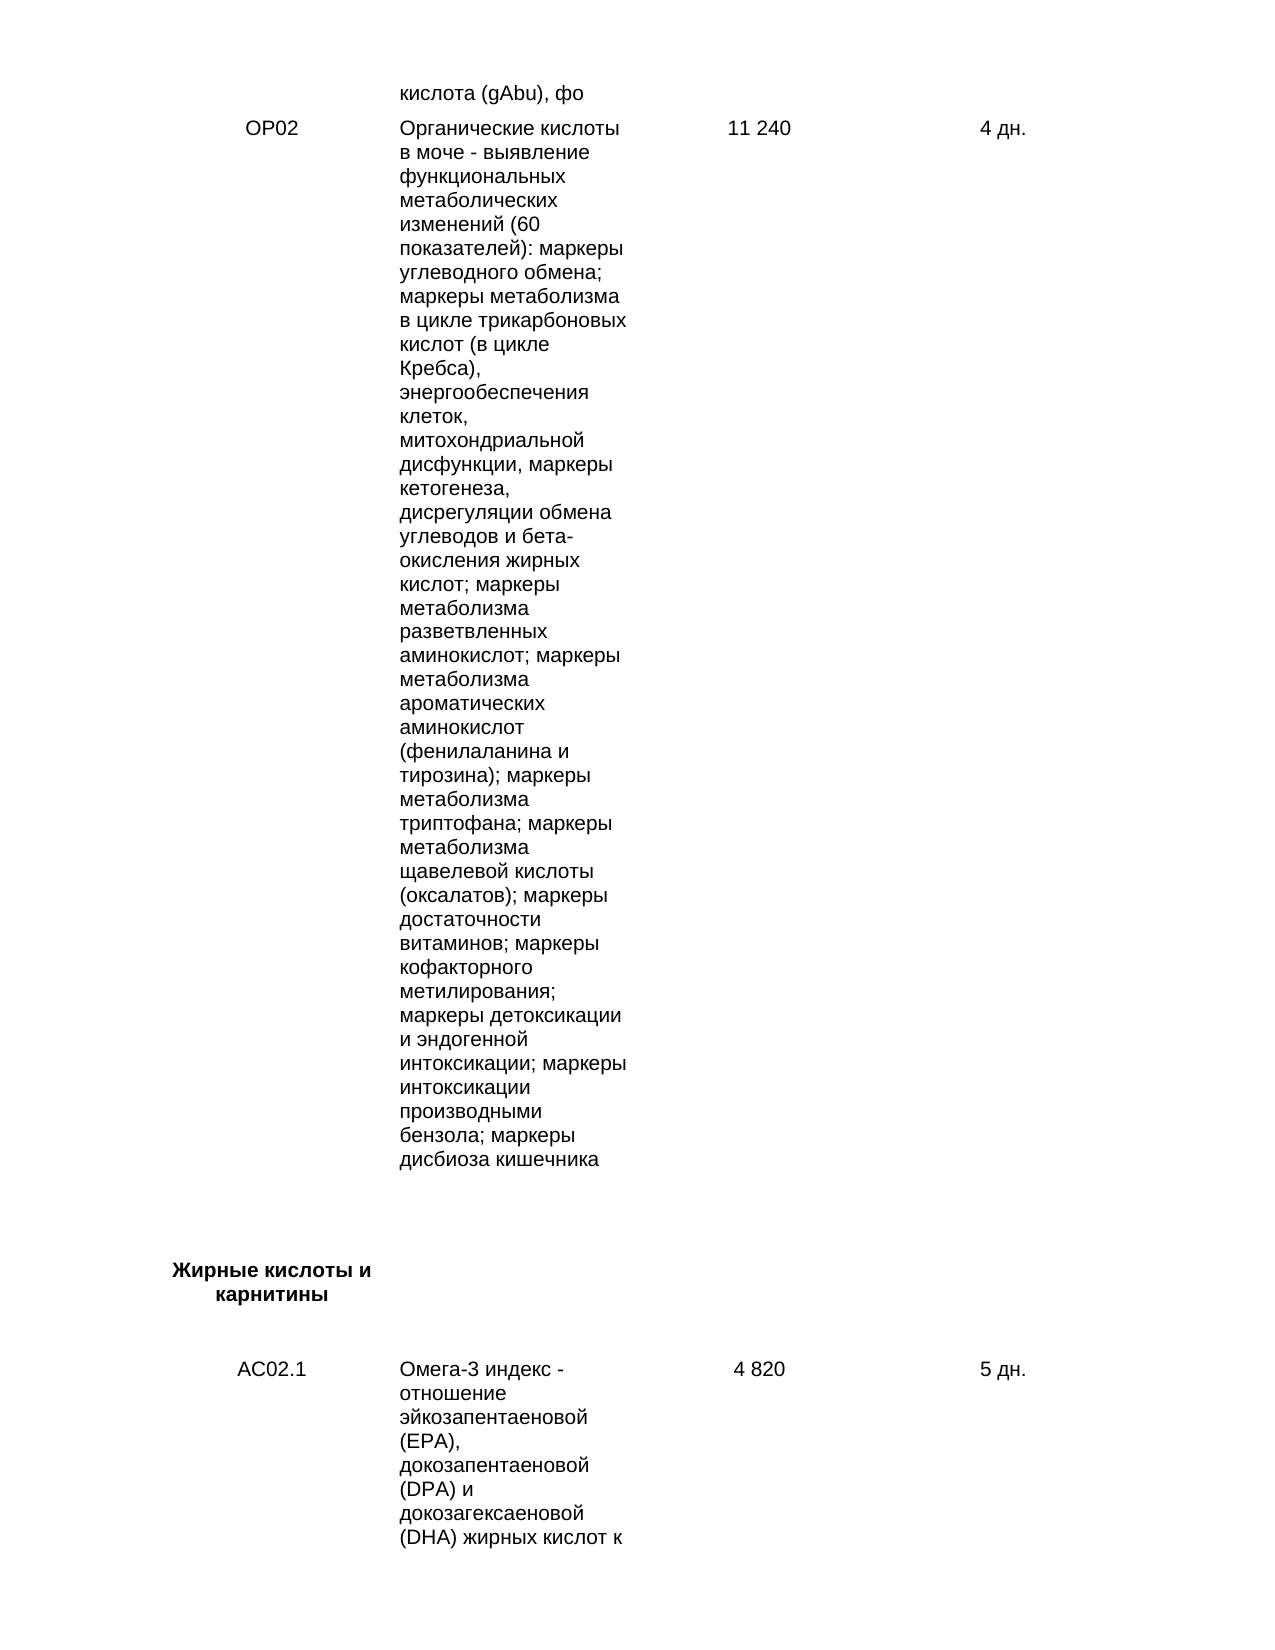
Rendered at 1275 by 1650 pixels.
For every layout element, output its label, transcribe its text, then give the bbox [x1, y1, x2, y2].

table_cell 4 дн. [881, 110, 1125, 1176]
table_cell [150, 1212, 394, 1252]
table_cell Жирные кислоты и карнитины [150, 1252, 394, 1311]
table_cell [638, 1176, 881, 1212]
table_cell [881, 1176, 1125, 1212]
table_cell кислота (gAbu), фо [394, 75, 637, 110]
table_cell [150, 1311, 394, 1351]
table_cell Органические кислоты в моче - выявление функциональных метаболических изменений (60 показателей): маркеры углеводного обмена; маркеры метаболизма в цикле трикарбоновых кислот (в цикле Кребса), энергообеспечения клеток, митохондриальной дисфункции, маркеры кетогенеза, дисрегуляции обмена углеводов и бета-окисления жирных кислот; маркеры метаболизма разветвленных аминокислот; маркеры метаболизма ароматических аминокислот (фенилаланина и тирозина); маркеры метаболизма триптофана; маркеры метаболизма щавелевой кислоты (оксалатов); маркеры достаточности витаминов; маркеры кофакторного метилирования; маркеры детоксикации и эндогенной интоксикации; маркеры интоксикации производными бензола; маркеры дисбиоза кишечника [394, 110, 637, 1176]
table_cell [394, 1176, 637, 1212]
table_cell Омега-3 индекс - отношение эйкозапентаеновой (EPA), докозапентаеновой (DPA) и докозагексаеновой (DHA) жирных кислот к [394, 1351, 637, 1554]
table_cell [638, 75, 881, 110]
table_cell [150, 75, 394, 110]
table_cell 5 дн. [881, 1351, 1125, 1554]
table_cell [150, 1176, 394, 1212]
table_cell 11 240 [638, 110, 881, 1176]
table_cell AC02.1 [150, 1351, 394, 1554]
table_cell OP02 [150, 110, 394, 1176]
table_cell [881, 75, 1125, 110]
table_cell 4 820 [638, 1351, 881, 1554]
